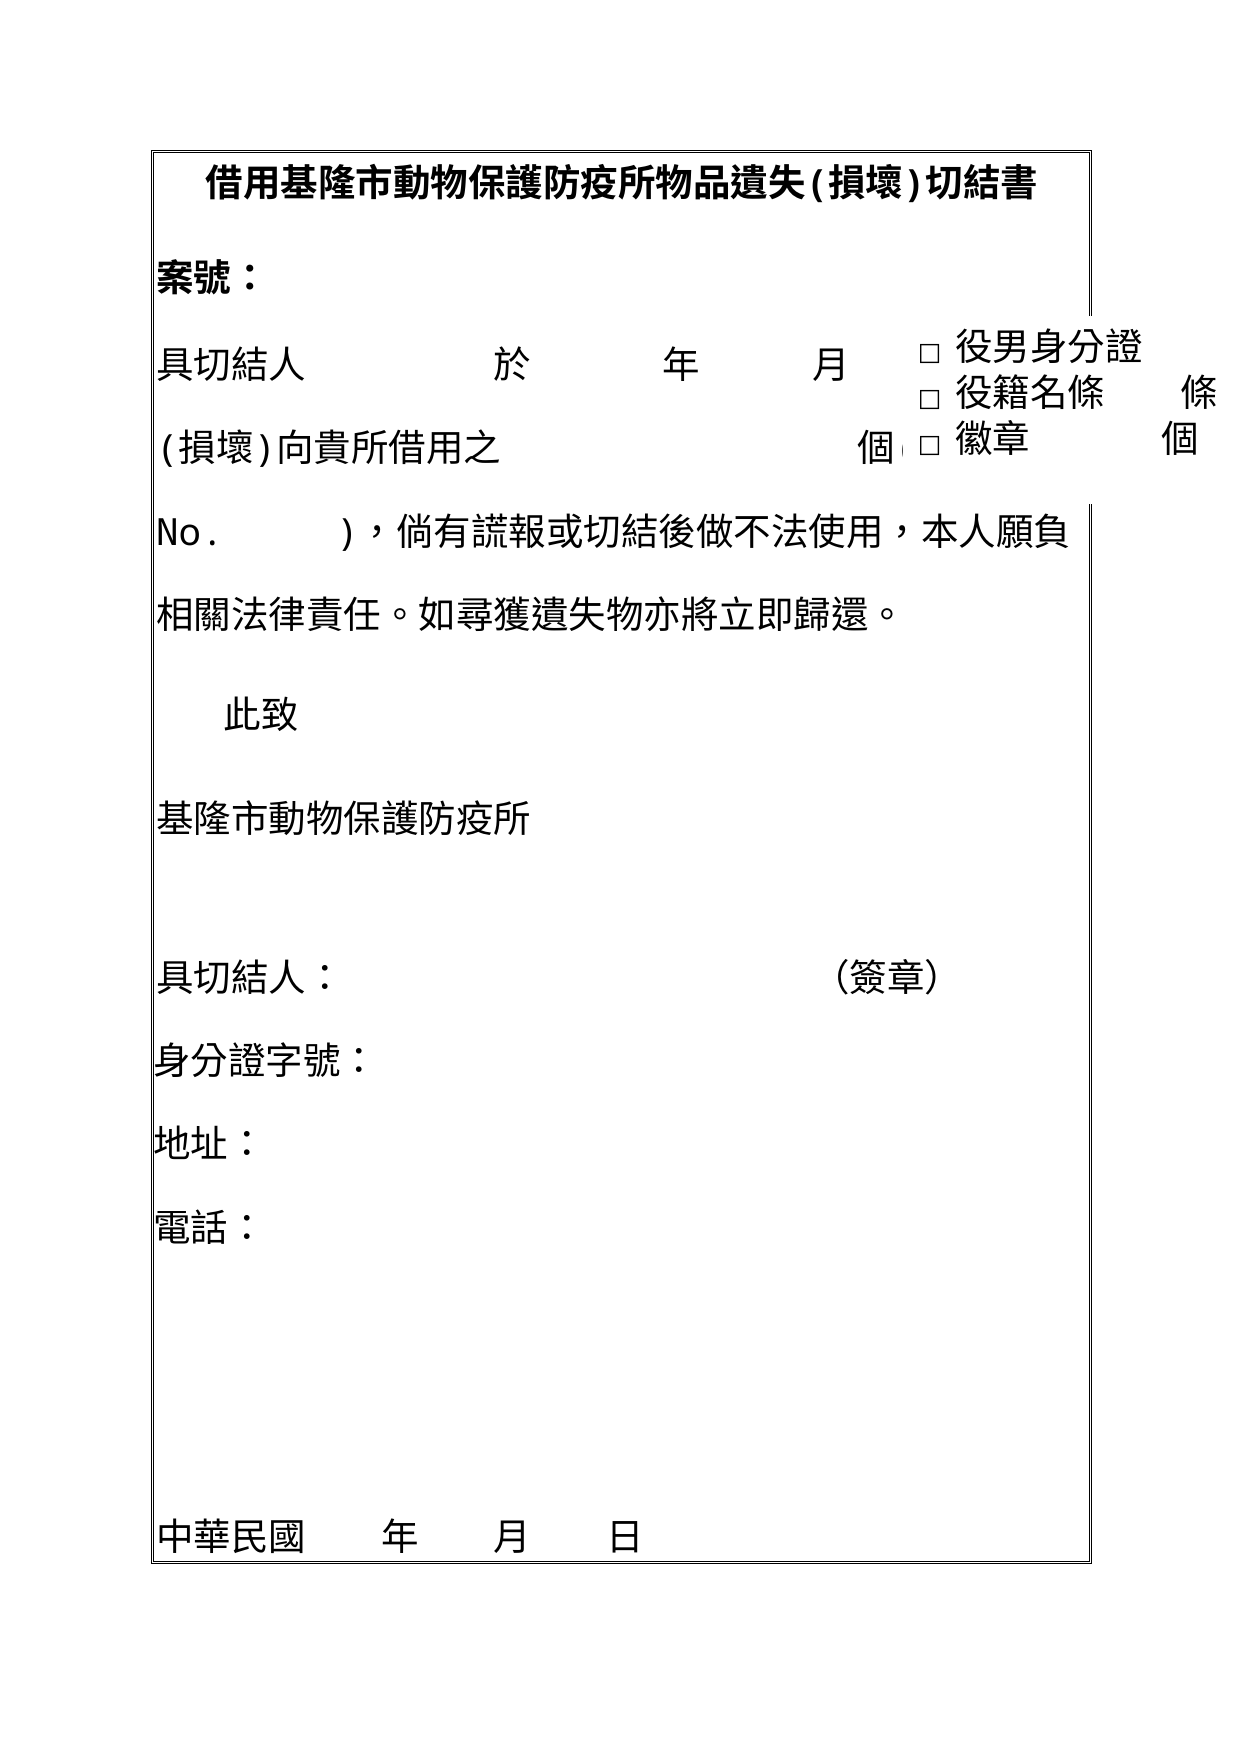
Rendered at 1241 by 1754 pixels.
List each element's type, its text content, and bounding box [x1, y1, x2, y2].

table_header 借用基隆市動物保護防疫所物品遺失(損壞)切結書 案號： 具切結人 於 年 月 日遺失(損壞)向貴所借用之 個(編號：No. )，倘有謊報或切結後做不法使用，本人願負相關法律責任。如尋獲遺失物亦將立即歸還。 此致 基隆市動物保護防疫所 具切結人： （簽章） 身分證字號： 地址： 電話： 中華民國 年 月 日 [154, 153, 1240, 1561]
